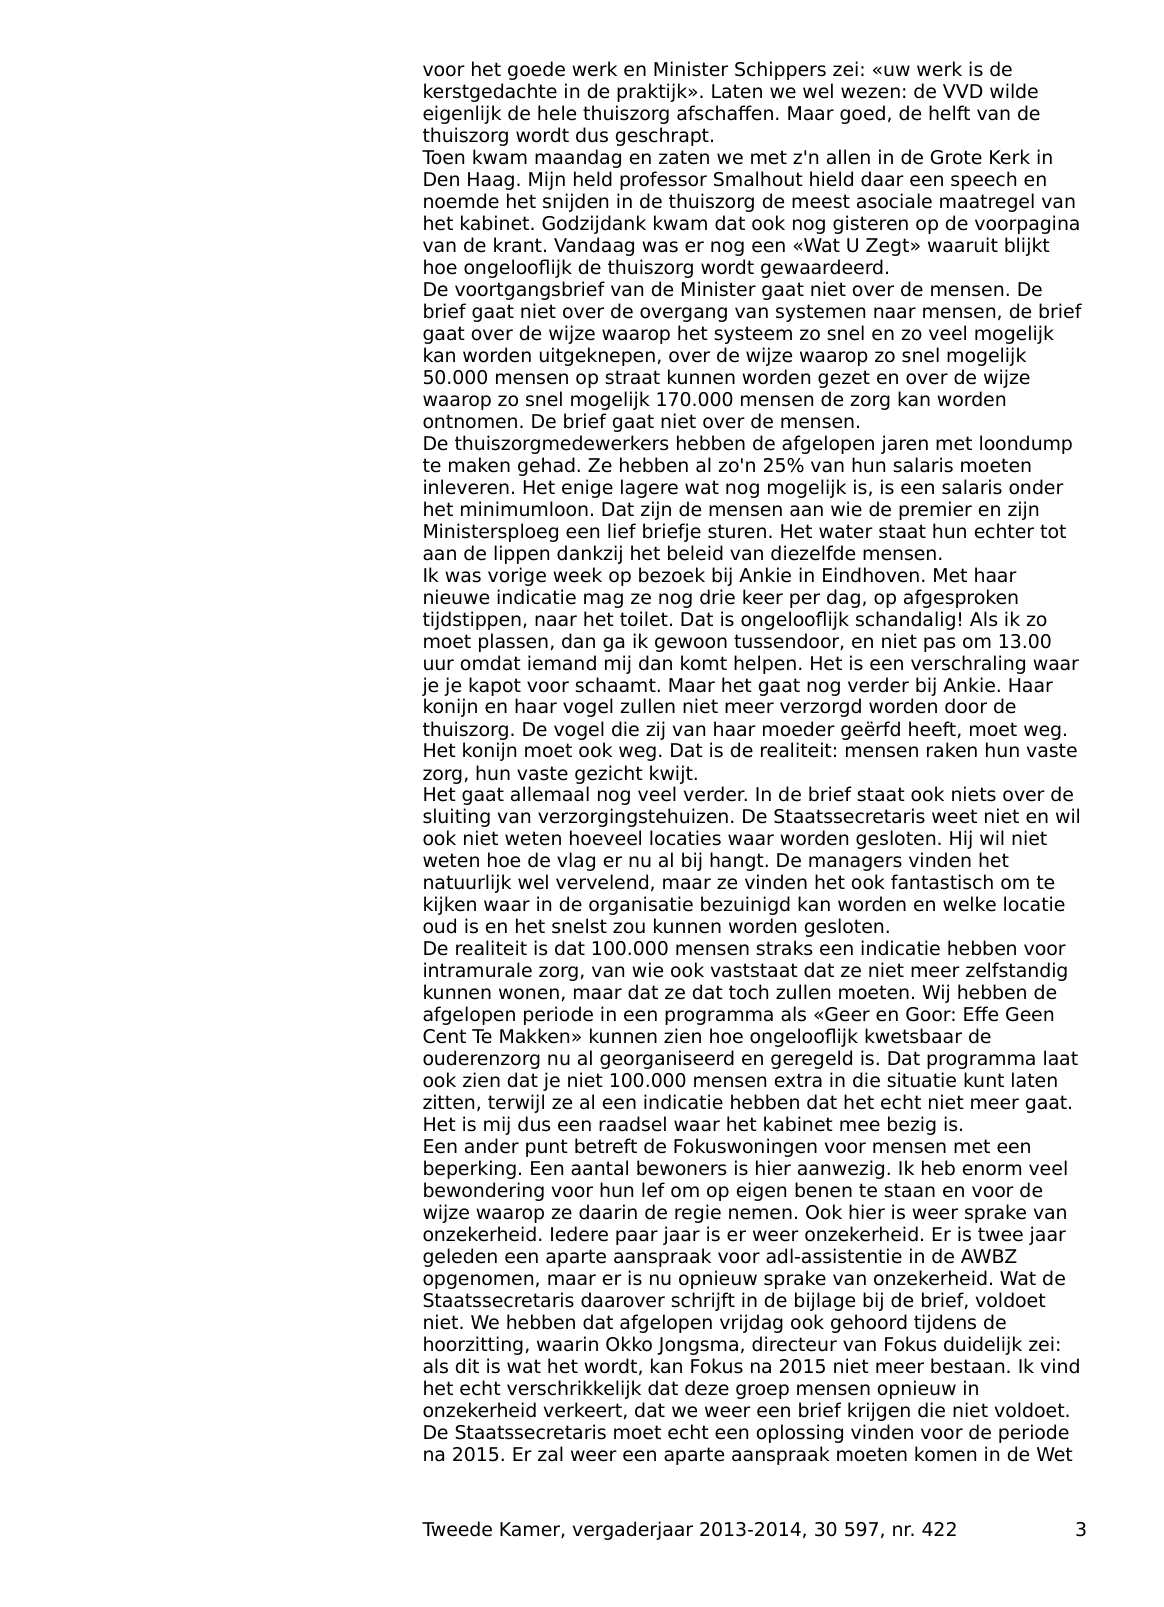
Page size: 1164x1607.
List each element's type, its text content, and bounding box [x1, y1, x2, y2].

text voor het goede werk en Minister Schippers zei: «uw werk is de kerstgedachte in de praktijk». Laten we wel wezen: de VVD wilde eigenlijk de hele thuiszorg afschaffen. Maar goed, de helft van de thuiszorg wordt dus geschrapt. [422, 59, 1087, 147]
text Toen kwam maandag en zaten we met z'n allen in de Grote Kerk in Den Haag. Mijn held professor Smalhout hield daar een speech en noemde het snijden in de thuiszorg de meest asociale maatregel van het kabinet. Godzijdank kwam dat ook nog gisteren op de voorpagina van de krant. Vandaag was er nog een «Wat U Zegt» waaruit blijkt hoe ongelooflijk de thuiszorg wordt gewaardeerd. [422, 147, 1087, 279]
text Ik was vorige week op bezoek bij Ankie in Eindhoven. Met haar nieuwe indicatie mag ze nog drie keer per dag, op afgesproken tijdstippen, naar het toilet. Dat is ongelooflijk schandalig! Als ik zo moet plassen, dan ga ik gewoon tussendoor, en niet pas om 13.00 uur omdat iemand mij dan komt helpen. Het is een verschraling waar je je kapot voor schaamt. Maar het gaat nog verder bij Ankie. Haar konijn en haar vogel zullen niet meer verzorgd worden door de thuiszorg. De vogel die zij van haar moeder geërfd heeft, moet weg. Het konijn moet ook weg. Dat is de realiteit: mensen raken hun vaste zorg, hun vaste gezicht kwijt. [422, 564, 1087, 784]
text De voortgangsbrief van de Minister gaat niet over de mensen. De brief gaat niet over de overgang van systemen naar mensen, de brief gaat over de wijze waarop het systeem zo snel en zo veel mogelijk kan worden uitgeknepen, over de wijze waarop zo snel mogelijk 50.000 mensen op straat kunnen worden gezet en over de wijze waarop zo snel mogelijk 170.000 mensen de zorg kan worden ontnomen. De brief gaat niet over de mensen. [422, 279, 1087, 433]
text Het gaat allemaal nog veel verder. In de brief staat ook niets over de sluiting van verzorgingstehuizen. De Staatssecretaris weet niet en wil ook niet weten hoeveel locaties waar worden gesloten. Hij wil niet weten hoe de vlag er nu al bij hangt. De managers vinden het natuurlijk wel vervelend, maar ze vinden het ook fantastisch om te kijken waar in de organisatie bezuinigd kan worden en welke locatie oud is en het snelst zou kunnen worden gesloten. [422, 784, 1087, 938]
text De thuiszorgmedewerkers hebben de afgelopen jaren met loondump te maken gehad. Ze hebben al zo'n 25% van hun salaris moeten inleveren. Het enige lagere wat nog mogelijk is, is een salaris onder het minimumloon. Dat zijn de mensen aan wie de premier en zijn Ministersploeg een lief briefje sturen. Het water staat hun echter tot aan de lippen dankzij het beleid van diezelfde mensen. [422, 433, 1087, 564]
text Een ander punt betreft de Fokuswoningen voor mensen met een beperking. Een aantal bewoners is hier aanwezig. Ik heb enorm veel bewondering voor hun lef om op eigen benen te staan en voor de wijze waarop ze daarin de regie nemen. Ook hier is weer sprake van onzekerheid. Iedere paar jaar is er weer onzekerheid. Er is twee jaar geleden een aparte aanspraak voor adl-assistentie in de AWBZ opgenomen, maar er is nu opnieuw sprake van onzekerheid. Wat de Staatssecretaris daarover schrijft in de bijlage bij de brief, voldoet niet. We hebben dat afgelopen vrijdag ook gehoord tijdens de hoorzitting, waarin Okko Jongsma, directeur van Fokus duidelijk zei: als dit is wat het wordt, kan Fokus na 2015 niet meer bestaan. Ik vind het echt verschrikkelijk dat deze groep mensen opnieuw in onzekerheid verkeert, dat we weer een brief krijgen die niet voldoet. De Staatssecretaris moet echt een oplossing vinden voor de periode na 2015. Er zal weer een aparte aanspraak moeten komen in de Wet [422, 1136, 1087, 1466]
text De realiteit is dat 100.000 mensen straks een indicatie hebben voor intramurale zorg, van wie ook vaststaat dat ze niet meer zelfstandig kunnen wonen, maar dat ze dat toch zullen moeten. Wij hebben de afgelopen periode in een programma als «Geer en Goor: Effe Geen Cent Te Makken» kunnen zien hoe ongelooflijk kwetsbaar de ouderenzorg nu al georganiseerd en geregeld is. Dat programma laat ook zien dat je niet 100.000 mensen extra in die situatie kunt laten zitten, terwijl ze al een indicatie hebben dat het echt niet meer gaat. Het is mij dus een raadsel waar het kabinet mee bezig is. [422, 938, 1087, 1136]
